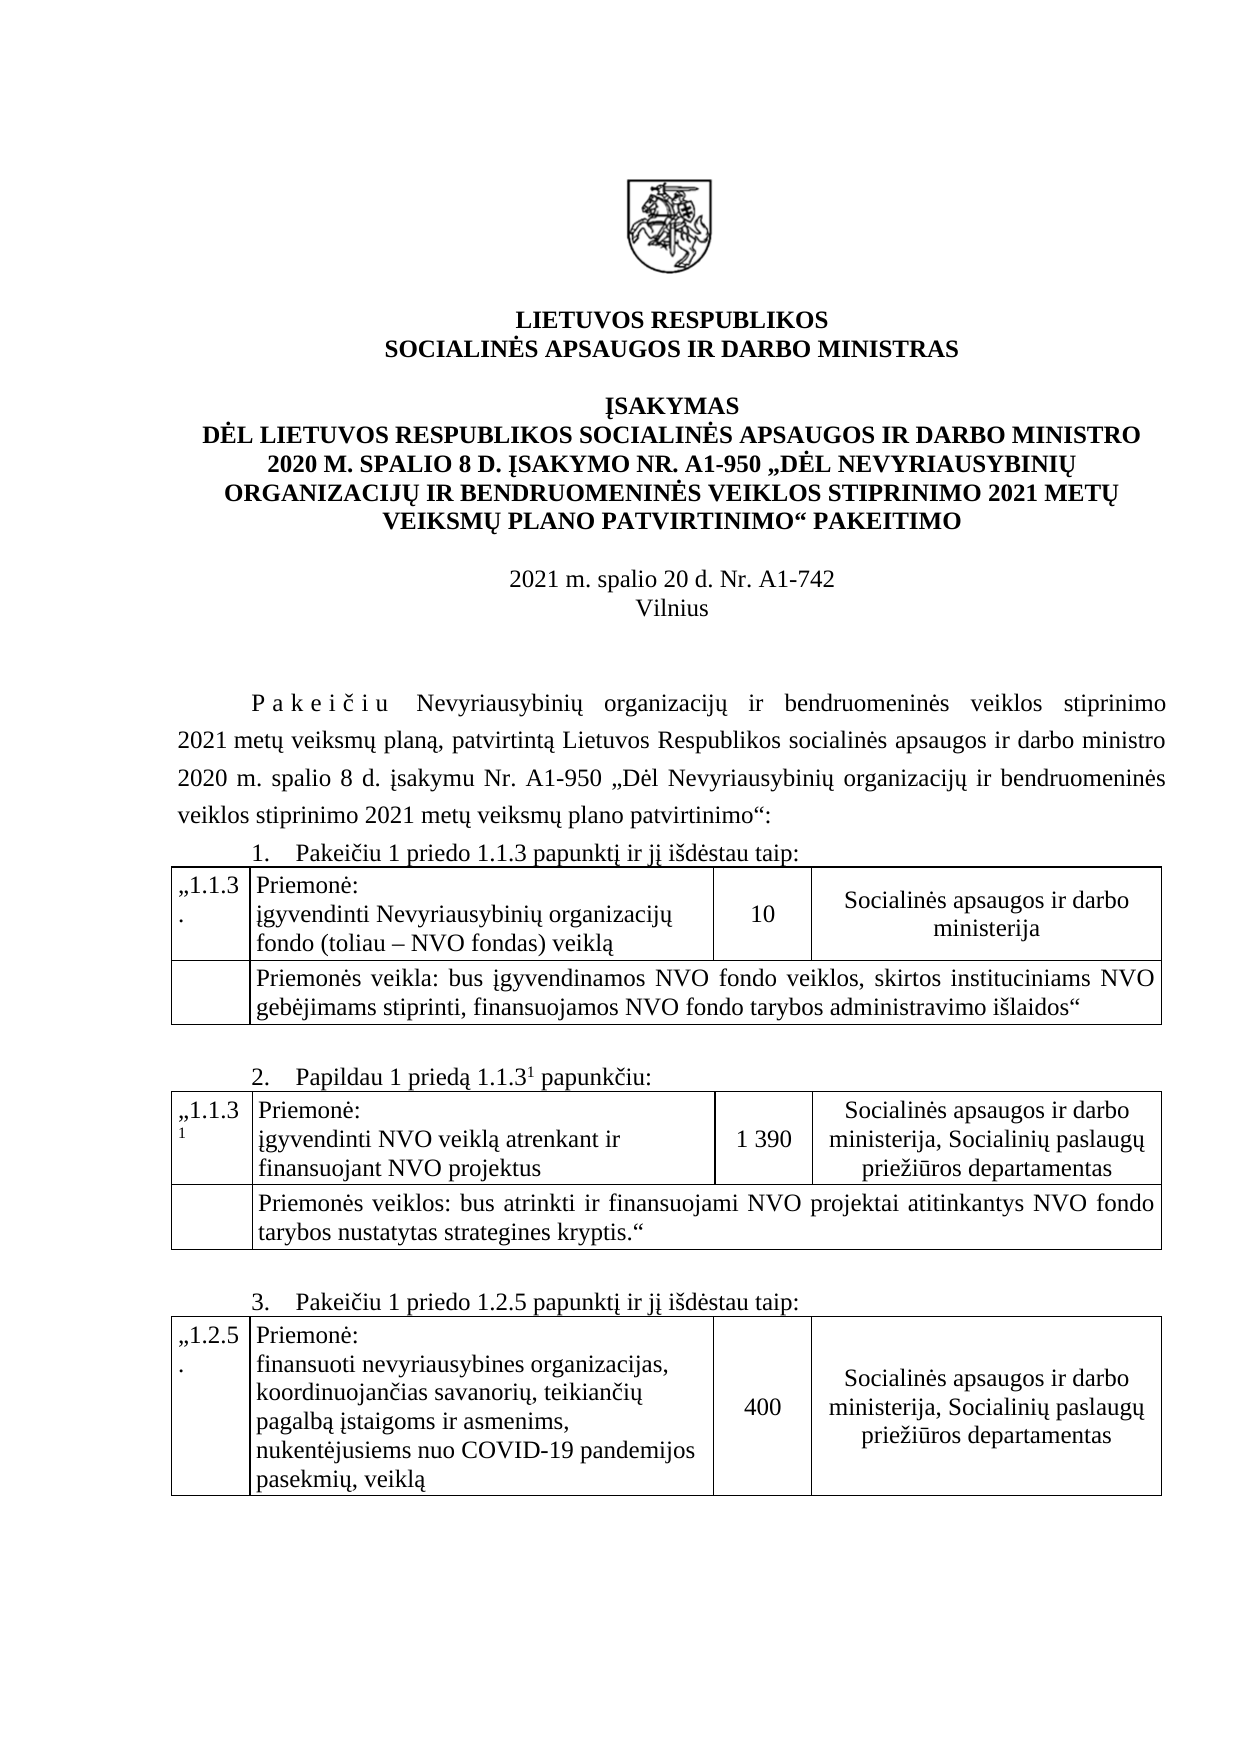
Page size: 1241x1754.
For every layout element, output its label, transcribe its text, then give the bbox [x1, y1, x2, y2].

table_header Socialinės apsaugos ir darbo ministerija, Socialinių paslaugų priežiūros departamentas [812, 1317, 1161, 1495]
table_header Socialinės apsaugos ir darbo ministerija, Socialinių paslaugų priežiūros departamentas [813, 1092, 1161, 1184]
text SOCIALINĖS APSAUGOS IR DARBO MINISTRAS [177, 334, 1167, 363]
table_header Priemonė: finansuoti nevyriausybines organizacijas, koordinuojančias savanorių, teikiančių pagalbą įstaigoms ir asmenims, nukentėjusiems nuo COVID-19 pandemijos pasekmių, veiklą [251, 1317, 713, 1495]
text 2. Papildau 1 priedą 1.1.31 papunkčiu: [177, 1054, 1167, 1091]
table_header Priemonė: įgyvendinti NVO veiklą atrenkant ir finansuojant NVO projektus [253, 1092, 714, 1184]
table_cell [172, 961, 249, 1024]
text LIETUVOS RESPUBLIKOS [177, 305, 1167, 334]
table_cell [172, 1185, 252, 1249]
table_header „1.1.31 [172, 1092, 252, 1184]
table_cell Priemonės veikla: bus įgyvendinamos NVO fondo veiklos, skirtos instituciniams NVO gebėjimams stiprinti, finansuojamos NVO fondo tarybos administravimo išlaidos“ [251, 961, 1161, 1024]
text ĮSAKYMAS [177, 391, 1167, 420]
table_cell Priemonės veiklos: bus atrinkti ir finansuojami NVO projektai atitinkantys NVO fondo tarybos nustatytas strategines kryptis.“ [253, 1185, 1161, 1249]
table_header 1 390 [716, 1092, 812, 1184]
text Vilnius [177, 593, 1167, 621]
table_header „1.2.5. [172, 1317, 249, 1495]
text Pakeičiu Nevyriausybinių organizacijų ir bendruomeninės veiklos stiprinimo 2021 metų veiksmų planą, patvirtintą Lietuvos Respublikos socialinės apsaugos ir darbo ministro 2020 m. spalio 8 d. įsakymu Nr. A1-950 „Dėl Nevyriausybinių organizacijų ir bendruomeninės veiklos stiprinimo 2021 metų veiksmų plano patvirtinimo“: [177, 679, 1167, 829]
text 2020 M. SPALIO 8 D. ĮSAKYMO NR. A1-950 „DĖL NEVYRIAUSYBINIŲ ORGANIZACIJŲ IR BENDRUOMENINĖS VEIKLOS STIPRINIMO 2021 METŲ VEIKSMŲ PLANO PATVIRTINIMO“ PAKEITIMO [177, 449, 1167, 535]
table_header Socialinės apsaugos ir darbo ministerija [812, 868, 1161, 959]
table_header Priemonė: įgyvendinti Nevyriausybinių organizacijų fondo (toliau – NVO fondas) veiklą [251, 868, 713, 959]
table_header 10 [714, 868, 811, 959]
text 1. Pakeičiu 1 priedo 1.1.3 papunktį ir jį išdėstau taip: [177, 829, 1167, 866]
text DĖL LIETUVOS RESPUBLIKOS SOCIALINĖS APSAUGOS IR DARBO MINISTRO [177, 420, 1167, 449]
table_header 400 [714, 1317, 811, 1495]
table_header „1.1.3. [172, 868, 249, 959]
text 3. Pakeičiu 1 priedo 1.2.5 papunktį ir jį išdėstau taip: [177, 1278, 1167, 1316]
text 2021 m. spalio 20 d. Nr. A1-742 [177, 564, 1167, 593]
